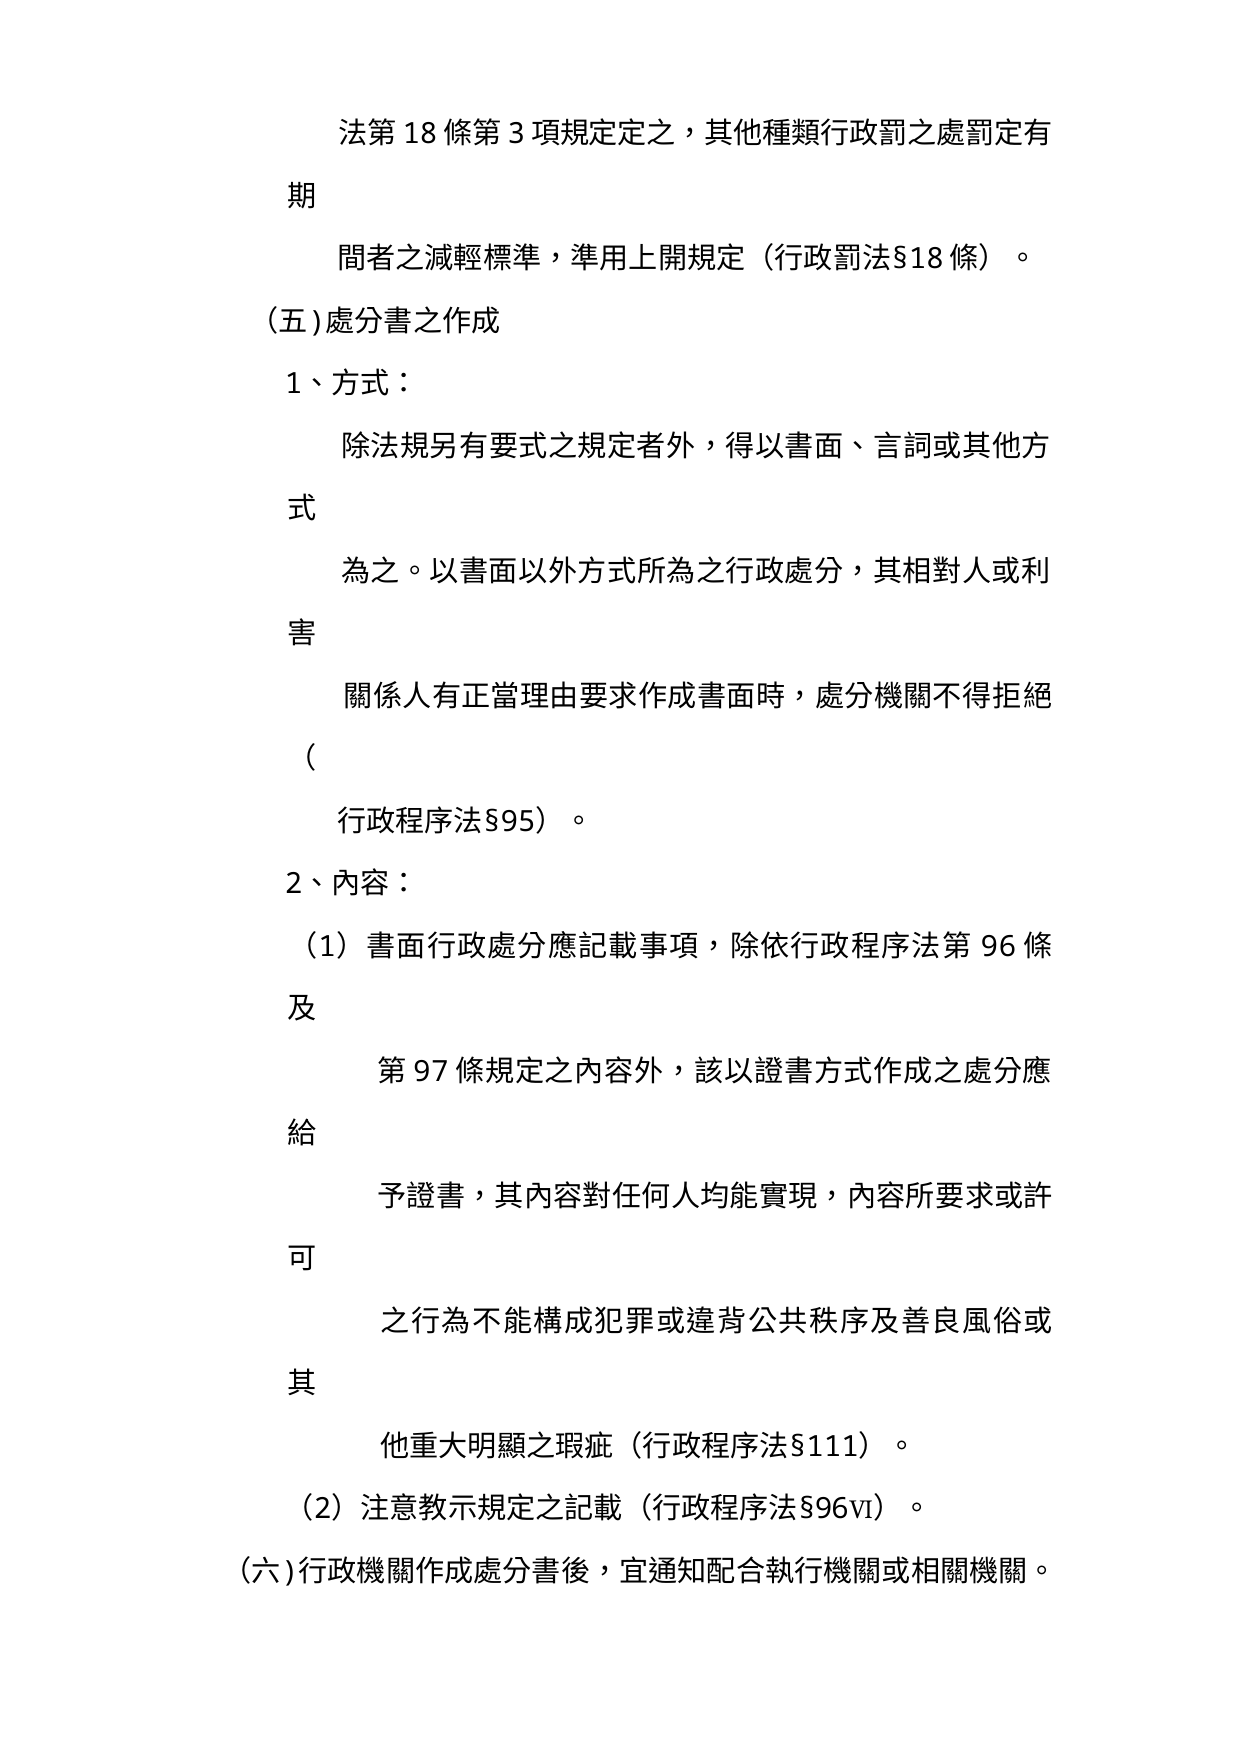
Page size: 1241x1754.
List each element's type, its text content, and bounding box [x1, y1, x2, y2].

text （五)處分書之作成 [214, 277, 1053, 339]
text 第97條規定之內容外，該以證書方式作成之處分應給 [214, 1027, 1053, 1152]
text 2、內容： [214, 839, 1053, 902]
text 予證書，其內容對任何人均能實現，內容所要求或許可 [214, 1152, 1053, 1277]
text 1、方式： [214, 339, 1053, 402]
text （1）書面行政處分應記載事項，除依行政程序法第96條及 [214, 902, 1053, 1027]
text （六)行政機關作成處分書後，宜通知配合執行機關或相關機關。 [187, 1527, 1053, 1589]
text 之行為不能構成犯罪或違背公共秩序及善良風俗或其 [214, 1277, 1053, 1402]
text 法第18條第3項規定定之，其他種類行政罰之處罰定有期 [214, 89, 1053, 214]
text 除法規另有要式之規定者外，得以書面、言詞或其他方式 [214, 402, 1053, 527]
text 關係人有正當理由要求作成書面時，處分機關不得拒絕（ [214, 652, 1053, 777]
text 他重大明顯之瑕疵（行政程序法§111）。 [205, 1402, 1053, 1464]
text 行政程序法§95）。 [214, 777, 1053, 839]
text 間者之減輕標準，準用上開規定（行政罰法§18條）。 [214, 214, 1053, 277]
text 為之。以書面以外方式所為之行政處分，其相對人或利害 [214, 527, 1053, 652]
text （2）注意教示規定之記載（行政程序法§96Ⅵ）。 [214, 1464, 1053, 1527]
